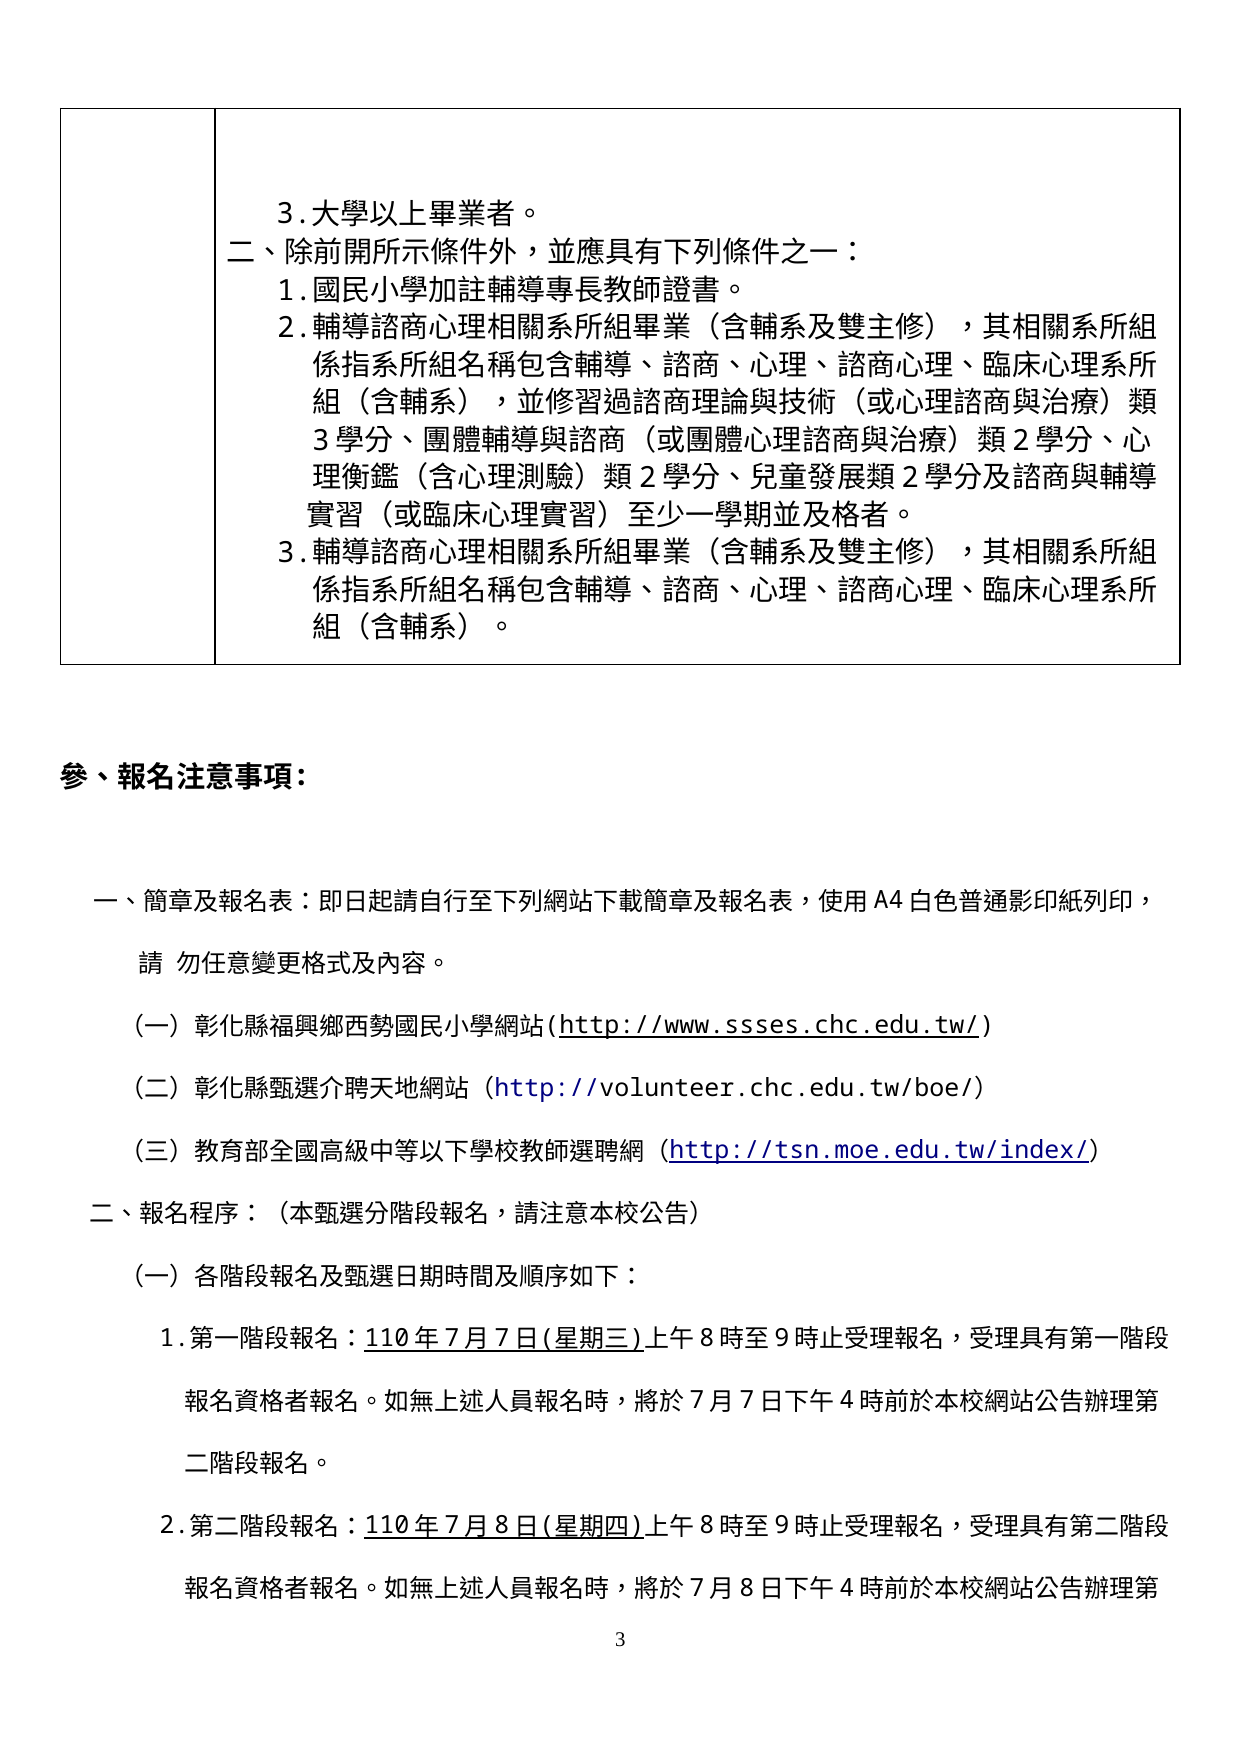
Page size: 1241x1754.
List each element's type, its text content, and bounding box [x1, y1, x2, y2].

text 參、報名注意事項: [59, 733, 1181, 795]
text 2.第二階段報名：110年7月8日(星期四)上午8時至9時止受理報名，受理具有第二階段報名資格者報名。如無上述人員報名時，將於7月8日下午4時前於本校網站公告辦理第 [159, 1483, 1181, 1608]
text 一、簡章及報名表：即日起請自行至下列網站下載簡章及報名表，使用A4白色普通影印紙列印，請 勿任意變更格式及內容。 [63, 858, 1181, 983]
text 1.第一階段報名：110年7月7日(星期三)上午8時至9時止受理報名，受理具有第一階段報名資格者報名。如無上述人員報名時，將於7月7日下午4時前於本校網站公告辦理第二階段報名。 [159, 1295, 1181, 1483]
text （三）教育部全國高級中等以下學校教師選聘網（http://tsn.moe.edu.tw/index/） [59, 1108, 1181, 1170]
table_cell [61, 109, 214, 664]
text （二）彰化縣甄選介聘天地網站（http://volunteer.chc.edu.tw/boe/） [59, 1045, 1181, 1108]
text （一）彰化縣福興鄉西勢國民小學網站(http://www.ssses.chc.edu.tw/) [59, 983, 1181, 1045]
text （一）各階段報名及甄選日期時間及順序如下： [59, 1233, 1181, 1295]
text 二、報名程序：（本甄選分階段報名，請注意本校公告） [59, 1170, 1181, 1233]
table_cell 3.大學以上畢業者。 二、除前開所示條件外，並應具有下列條件之一： 1.國民小學加註輔導專長教師證書。 2.輔導諮商心理相關系所組畢業（含輔系及雙主修），其相關系所組 係指系所組名稱包含輔導、諮商、心理、諮商心理、臨床心理系所 組（含輔系），並修習過諮商理論與技術（或心理諮商與治療）類 3學分、團體輔導與諮商（或團體心理諮商與治療）類2學分、心 理衡鑑（含心理測驗）類2學分、兒童發展類2學分及諮商與輔導實習（或臨床心理實習）至少一學期並及格者。 3.輔導諮商心理相關系所組畢業（含輔系及雙主修），其相關系所組 係指系所組名稱包含輔導、諮商、心理、諮商心理、臨床心理系所 組（含輔系）。 [216, 109, 1179, 664]
